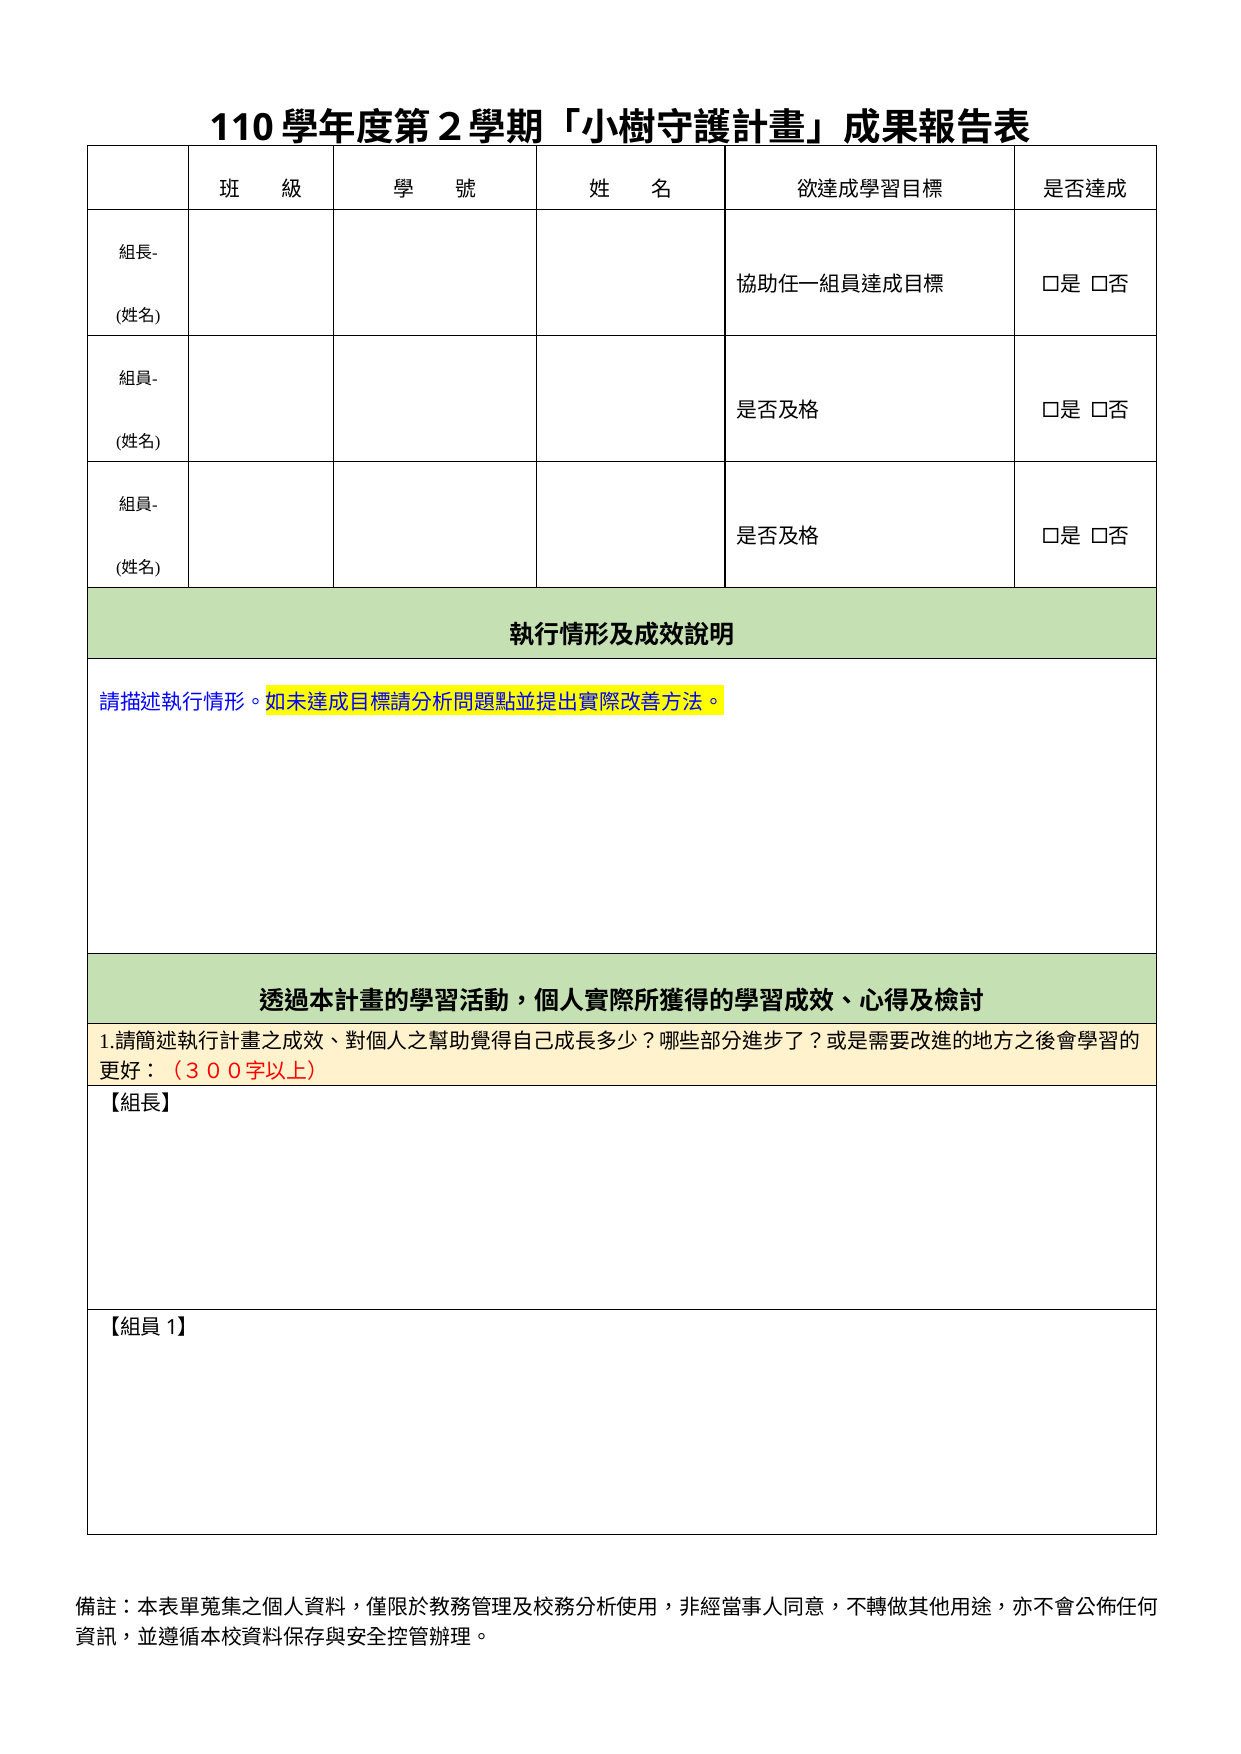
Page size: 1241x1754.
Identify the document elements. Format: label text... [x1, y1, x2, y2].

table_header 是否達成 [1015, 146, 1156, 209]
table_cell [189, 462, 333, 587]
table_cell [189, 336, 333, 461]
table_header 班 級 [189, 146, 333, 209]
table_header 姓 名 [537, 146, 724, 209]
table_cell 是 否 [1015, 336, 1156, 461]
table_cell 1.請簡述執行計畫之成效、對個人之幫助覺得自己成長多少？哪些部分進步了？或是需要改進的地方之後會學習的更好：（３００字以上） [88, 1024, 1156, 1085]
table_cell [537, 336, 724, 461]
table_cell 【組員1】 [88, 1310, 1156, 1533]
table_cell [334, 462, 536, 587]
table_cell 是 否 [1015, 462, 1156, 587]
table_cell [537, 210, 724, 335]
table_cell 組長- (姓名) [88, 210, 188, 335]
table_header [88, 146, 188, 209]
table_cell 組員- (姓名) [88, 336, 188, 461]
table_cell [537, 462, 724, 587]
table_header 學 號 [334, 146, 536, 209]
table_header 欲達成學習目標 [726, 146, 1014, 209]
table_cell 協助任一組員達成目標 [726, 210, 1014, 335]
table_cell 透過本計畫的學習活動，個人實際所獲得的學習成效、心得及檢討 [88, 954, 1156, 1023]
table_cell [334, 210, 536, 335]
text 110學年度第２學期「小樹守護計畫」成果報告表 [75, 83, 1165, 145]
table_cell [189, 210, 333, 335]
table_cell 是否及格 [726, 462, 1014, 587]
table_cell 是否及格 [726, 336, 1014, 461]
table_cell 組員- (姓名) [88, 462, 188, 587]
table_cell 【組長】 [88, 1086, 1156, 1309]
table_cell [334, 336, 536, 461]
table_cell 執行情形及成效說明 [88, 588, 1156, 658]
table_cell 請描述執行情形。如未達成目標請分析問題點並提出實際改善方法。 [88, 659, 1156, 952]
table_cell 是 否 [1015, 210, 1156, 335]
